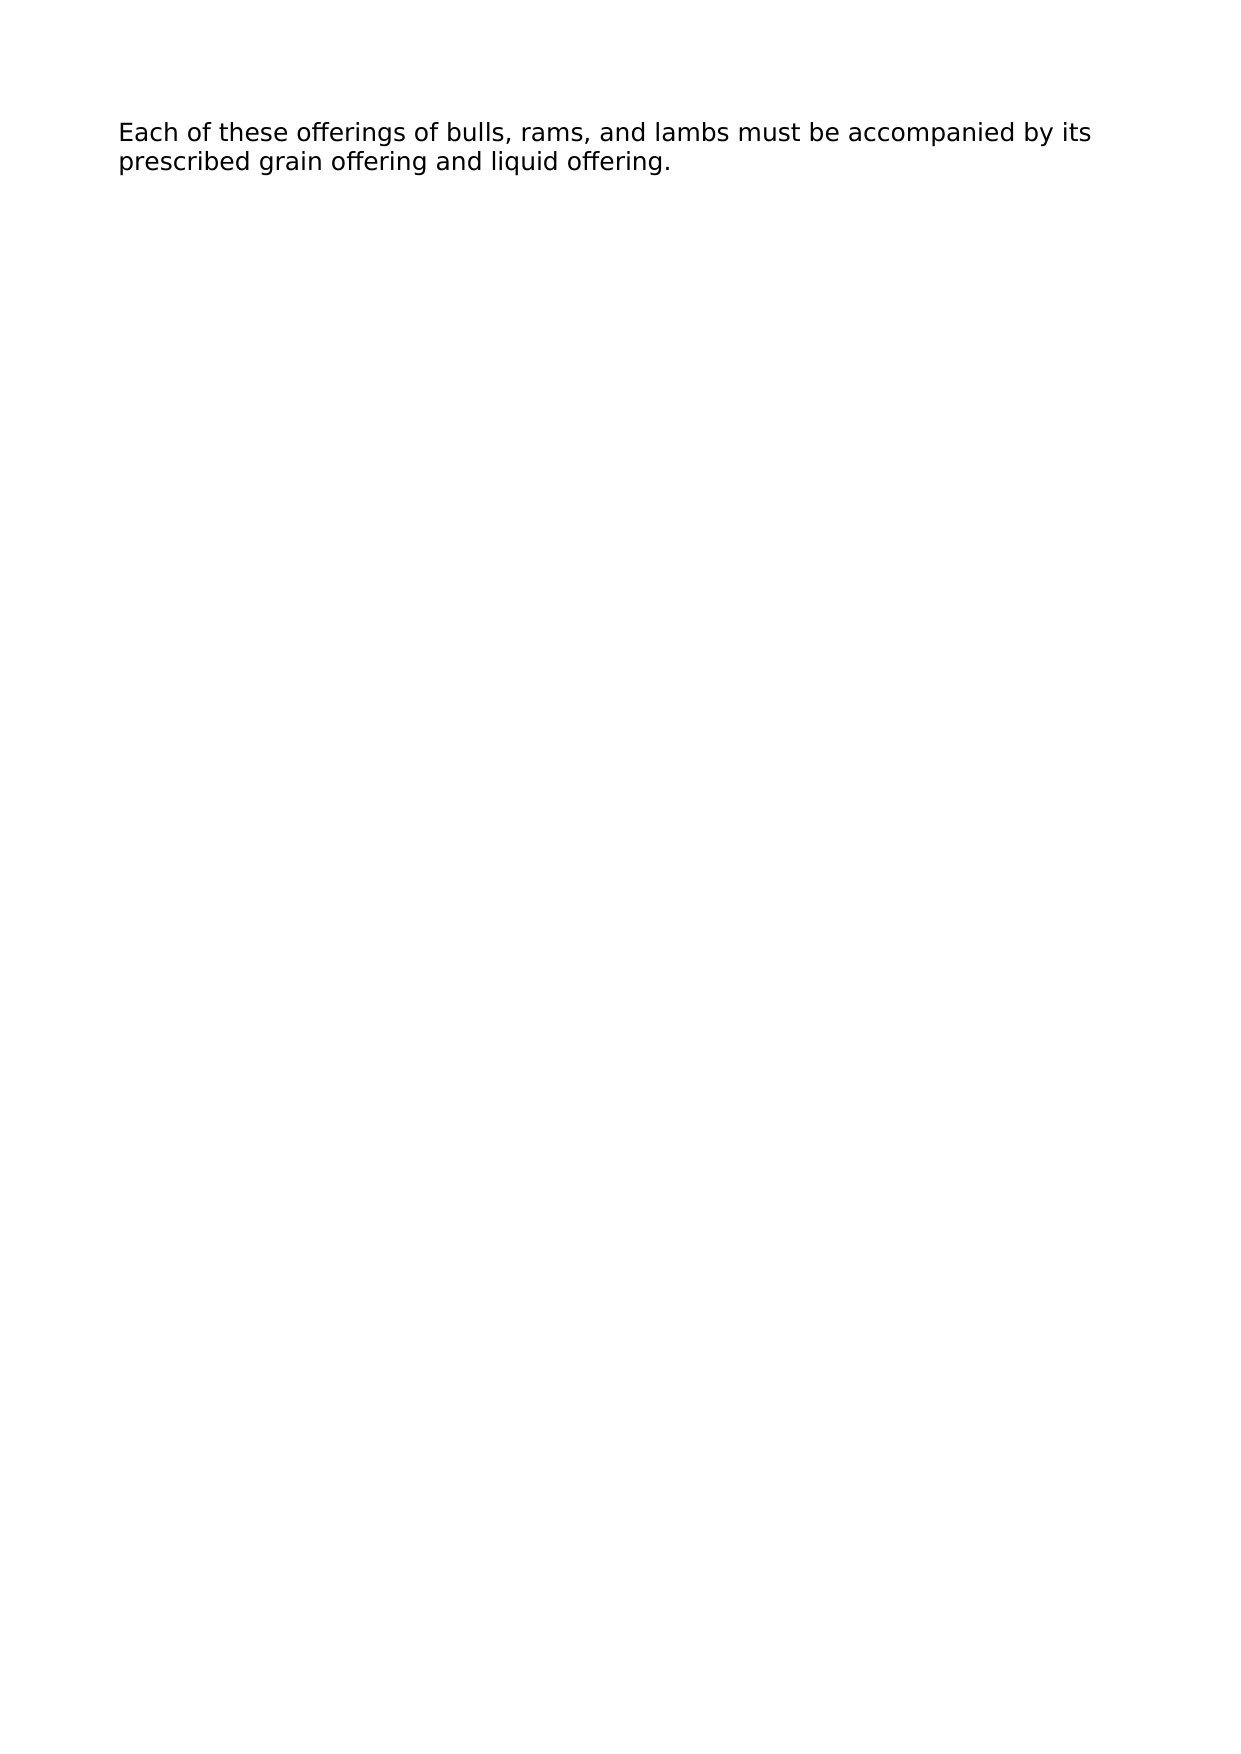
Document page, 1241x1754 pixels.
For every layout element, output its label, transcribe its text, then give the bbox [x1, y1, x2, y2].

text Each of these offerings of bulls, rams, and lambs must be accompanied by its prescribed grain offering and liquid offering. [118, 118, 1122, 176]
